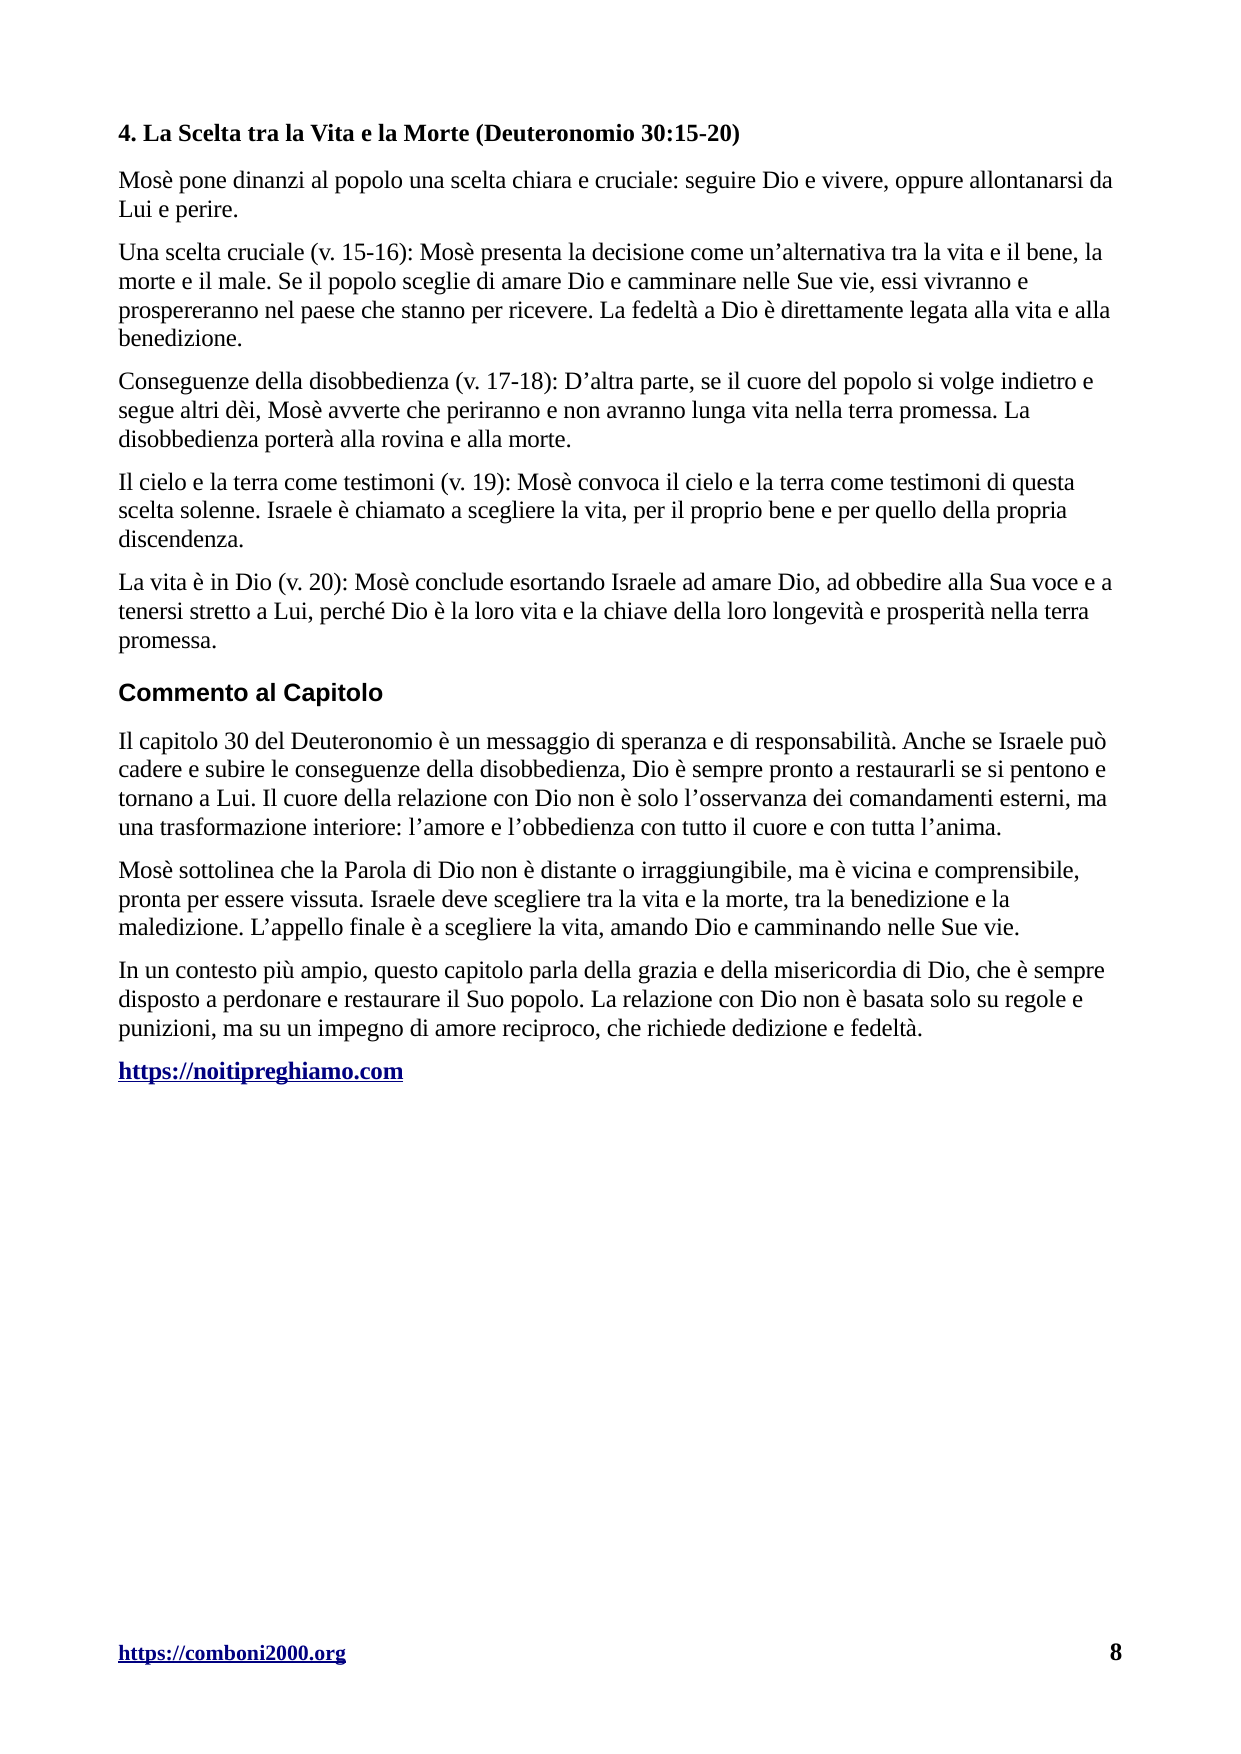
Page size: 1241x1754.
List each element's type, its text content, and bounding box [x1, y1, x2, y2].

subtitle 4. La Scelta tra la Vita e la Morte (Deuteronomio 30:15-20) [118, 118, 1122, 147]
text https://noitipreghiamo.com [118, 1056, 1122, 1084]
text Conseguenze della disobbedienza (v. 17-18): D’altra parte, se il cuore del popolo si volge indietro e segue altri dèi, Mosè avverte che periranno e non avranno lunga vita nella terra promessa. La disobbedienza porterà alla rovina e alla morte. [118, 366, 1122, 453]
text La vita è in Dio (v. 20): Mosè conclude esortando Israele ad amare Dio, ad obbedire alla Sua voce e a tenersi stretto a Lui, perché Dio è la loro vita e la chiave della loro longevità e prosperità nella terra promessa. [118, 567, 1122, 653]
text Il capitolo 30 del Deuteronomio è un messaggio di speranza e di responsabilità. Anche se Israele può cadere e subire le conseguenze della disobbedienza, Dio è sempre pronto a restaurarli se si pentono e tornano a Lui. Il cuore della relazione con Dio non è solo l’osservanza dei comandamenti esterni, ma una trasformazione interiore: l’amore e l’obbedienza con tutto il cuore e con tutta l’anima. [118, 726, 1122, 841]
text Il cielo e la terra come testimoni (v. 19): Mosè convoca il cielo e la terra come testimoni di questa scelta solenne. Israele è chiamato a scegliere la vita, per il proprio bene e per quello della propria discendenza. [118, 467, 1122, 553]
text In un contesto più ampio, questo capitolo parla della grazia e della misericordia di Dio, che è sempre disposto a perdonare e restaurare il Suo popolo. La relazione con Dio non è basata solo su regole e punizioni, ma su un impegno di amore reciproco, che richiede dedizione e fedeltà. [118, 955, 1122, 1042]
text Mosè pone dinanzi al popolo una scelta chiara e cruciale: seguire Dio e vivere, oppure allontanarsi da Lui e perire. [118, 166, 1122, 223]
subtitle Commento al Capitolo [118, 678, 1122, 707]
text Mosè sottolinea che la Parola di Dio non è distante o irraggiungibile, ma è vicina e comprensibile, pronta per essere vissuta. Israele deve scegliere tra la vita e la morte, tra la benedizione e la maledizione. L’appello finale è a scegliere la vita, amando Dio e camminando nelle Sue vie. [118, 855, 1122, 941]
text Una scelta cruciale (v. 15-16): Mosè presenta la decisione come un’alternativa tra la vita e il bene, la morte e il male. Se il popolo sceglie di amare Dio e camminare nelle Sue vie, essi vivranno e prospereranno nel paese che stanno per ricevere. La fedeltà a Dio è direttamente legata alla vita e alla benedizione. [118, 237, 1122, 352]
